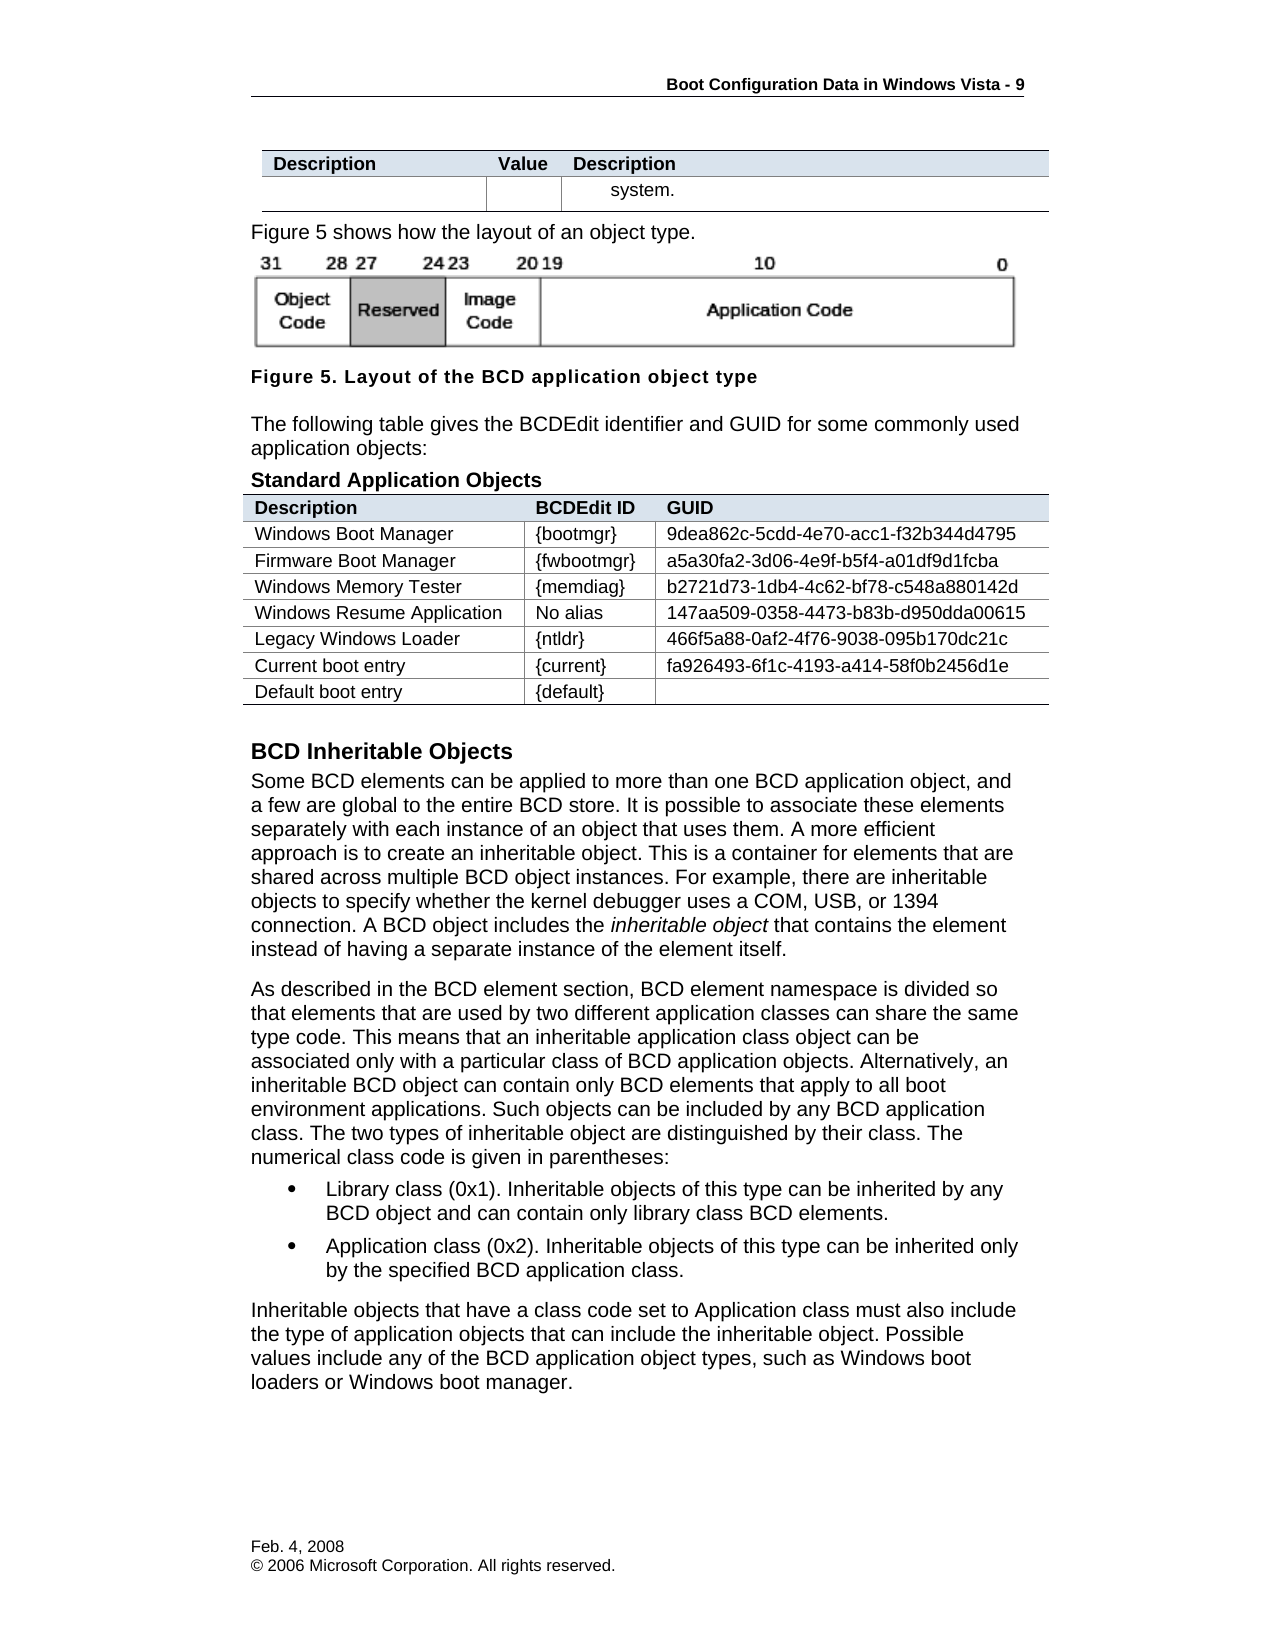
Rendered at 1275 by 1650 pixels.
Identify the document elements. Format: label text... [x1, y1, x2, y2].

table_cell b2721d73-1db4-4c62-bf78-c548a880142d [656, 574, 1049, 599]
table_header BCDEdit ID [524, 495, 655, 521]
table_cell 147aa509-0358-4473-b83b-d950dda00615 [656, 600, 1049, 626]
table_cell {current} [525, 653, 655, 678]
table_cell [656, 679, 1049, 704]
table_cell {default} [525, 679, 655, 704]
table_cell Firmware Boot Manager [243, 548, 524, 573]
table_cell system. [562, 177, 1049, 211]
table_header Description [562, 151, 1049, 176]
subtitle BCD Inheritable Objects [251, 738, 1024, 764]
text Figure 5 shows how the layout of an object type. [251, 220, 1024, 244]
list Application class (0x2). Inheritable objects of this type can be inherited only by the specified BCD application class. [288, 1233, 1024, 1281]
table_cell Default boot entry [243, 679, 524, 704]
table_cell [487, 177, 561, 211]
table_cell {bootmgr} [525, 522, 655, 547]
table_cell Windows Memory Tester [243, 574, 524, 599]
text Some BCD elements can be applied to more than one BCD application object, and a few are global to the entire BCD store. It is possible to associate these elements separately with each instance of an object that uses them. A more efficient approach is to create an inheritable object. This is a container for elements that are shared across multiple BCD object instances. For example, there are inheritable objects to specify whether the kernel debugger uses a COM, USB, or 1394 connection. A BCD object includes the inheritable object that contains the element instead of having a separate instance of the element itself. [251, 769, 1024, 960]
text As described in the BCD element section, BCD element namespace is divided so that elements that are used by two different application classes can share the same type code. This means that an inheritable application class object can be associated only with a particular class of BCD application objects. Alternatively, an inheritable BCD object can contain only BCD elements that apply to all boot environment applications. Such objects can be included by any BCD application class. The two types of inheritable object are distinguished by their class. The numerical class code is given in parentheses: [251, 977, 1024, 1169]
table_cell No alias [525, 600, 655, 626]
list Library class (0x1). Inheritable objects of this type can be inherited by any BCD object and can contain only library class BCD elements. [288, 1177, 1024, 1225]
table_header GUID [655, 495, 1049, 521]
table_cell [262, 177, 486, 211]
text Figure 5. Layout of the BCD application object type [251, 366, 1024, 387]
table_cell 9dea862c-5cdd-4e70-acc1-f32b344d4795 [656, 522, 1049, 547]
text The following table gives the BCDEdit identifier and GUID for some commonly used application objects: [251, 412, 1024, 460]
table_cell Legacy Windows Loader [243, 627, 524, 652]
table_cell {ntldr} [525, 627, 655, 652]
table_header Description [262, 151, 487, 176]
table_cell 466f5a88-0af2-4f76-9038-095b170dc21c [656, 627, 1049, 652]
table_cell Current boot entry [243, 653, 524, 678]
text Inheritable objects that have a class code set to Application class must also include the type of application objects that can include the inheritable object. Possible values include any of the BCD application object types, such as Windows boot loaders or Windows boot manager. [251, 1298, 1024, 1394]
table_cell {memdiag} [525, 574, 655, 599]
table_cell fa926493-6f1c-4193-a414-58f0b2456d1e [656, 653, 1049, 678]
list Standard Application Objects [251, 468, 1024, 492]
table_cell a5a30fa2-3d06-4e9f-b5f4-a01df9d1fcba [656, 548, 1049, 573]
table_cell {fwbootmgr} [525, 548, 655, 573]
table_header Value [487, 151, 562, 176]
table_cell Windows Resume Application [243, 600, 524, 626]
table_cell Windows Boot Manager [243, 522, 524, 547]
table_header Description [243, 495, 524, 521]
